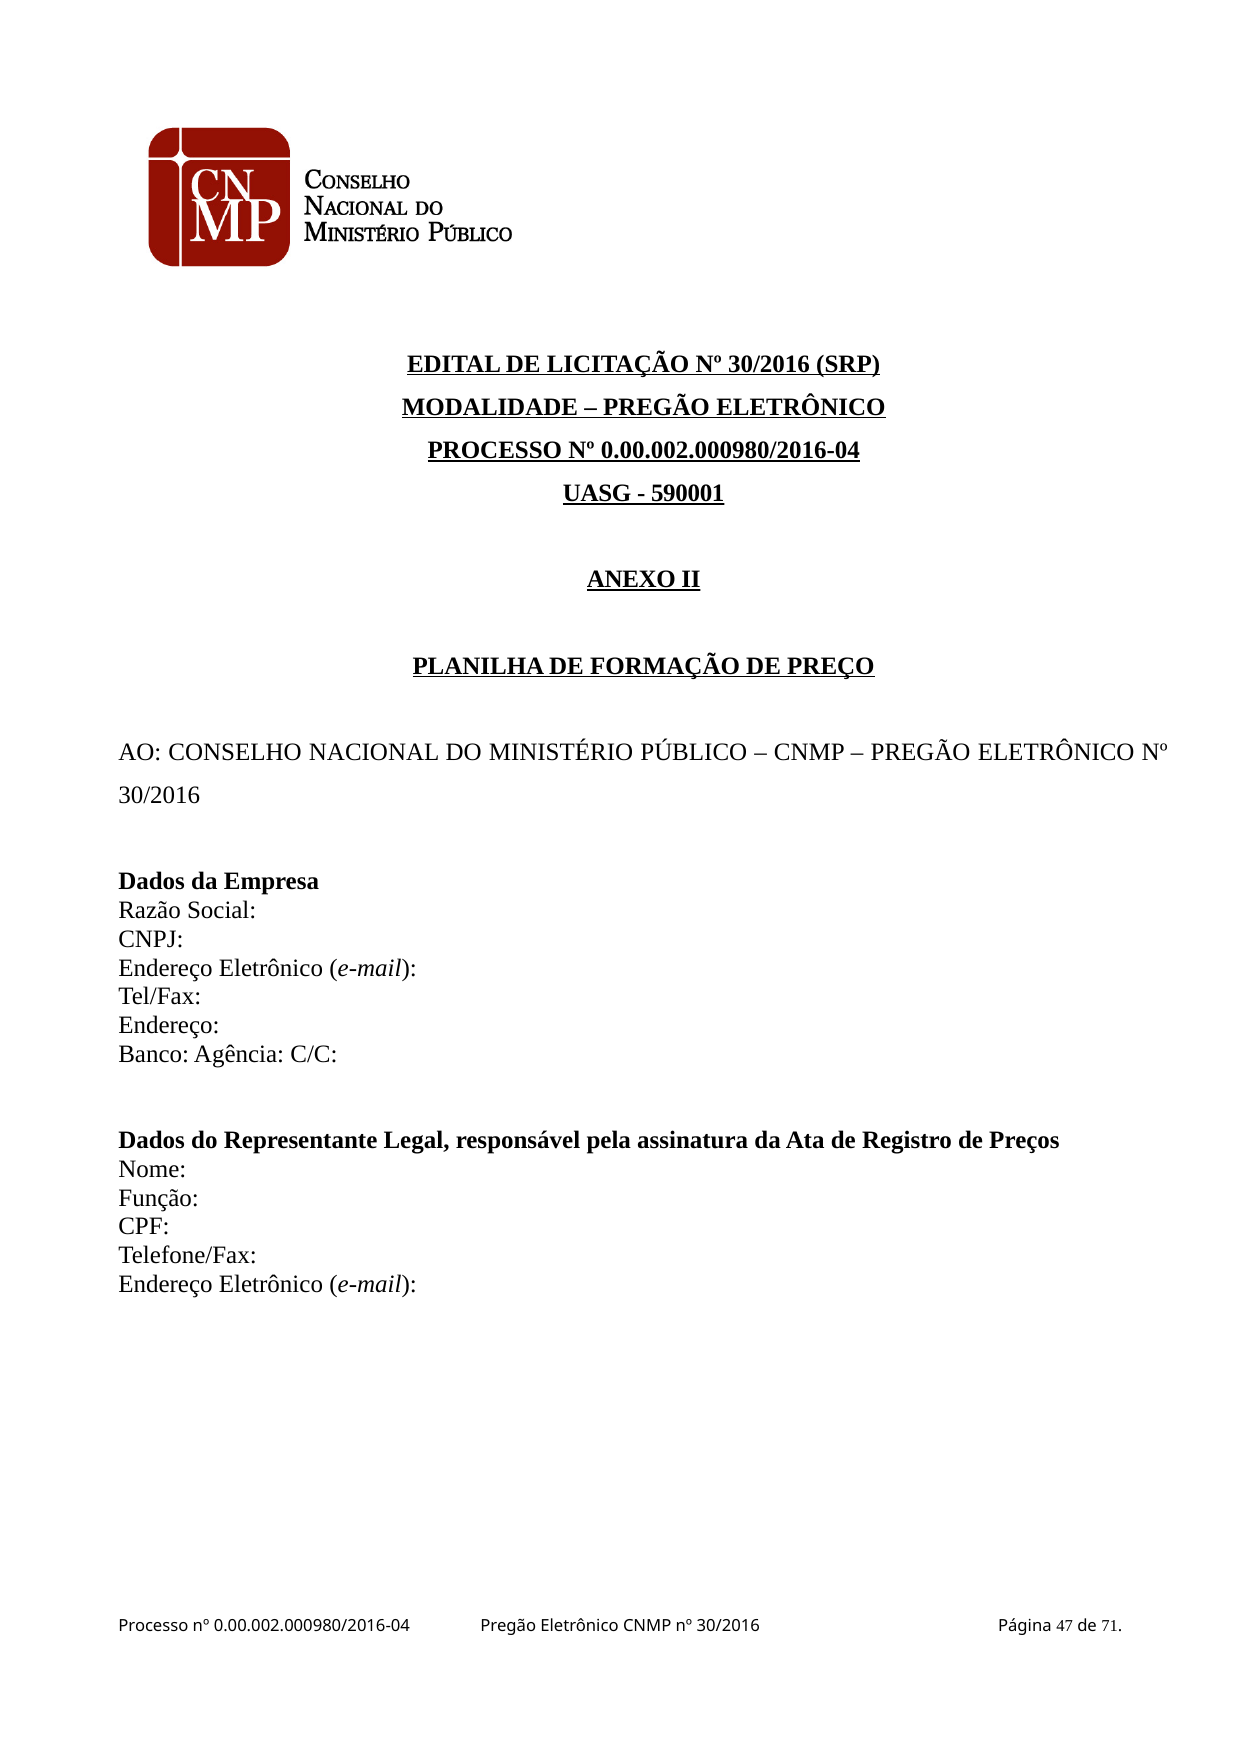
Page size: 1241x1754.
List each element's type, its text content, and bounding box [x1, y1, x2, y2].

text Tel/Fax: [118, 981, 1169, 1010]
picture [124, 105, 528, 288]
text Dados da Empresa [118, 866, 1152, 895]
text MODALIDADE – PREGÃO ELETRÔNICO [118, 392, 1169, 421]
text Razão Social: [118, 895, 1152, 924]
text AO: CONSELHO NACIONAL DO MINISTÉRIO PÚBLICO – CNMP – PREGÃO ELETRÔNICO Nº 30/2016 [118, 737, 1169, 809]
text CNPJ: [118, 924, 1152, 953]
text Endereço Eletrônico (e-mail): [118, 953, 1152, 981]
text Banco: Agência: C/C: [118, 1039, 1169, 1068]
text Função: [118, 1183, 1169, 1211]
text Dados do Representante Legal, responsável pela assinatura da Ata de Registro de Preços [118, 1125, 1169, 1154]
text PLANILHA DE FORMAÇÃO DE PREÇO [118, 651, 1169, 679]
text EDITAL DE LICITAÇÃO Nº 30/2016 (SRP) [118, 349, 1169, 378]
text Endereço: [118, 1010, 1169, 1039]
text Telefone/Fax: [118, 1240, 1169, 1269]
text UASG - 590001 [118, 478, 1169, 507]
text ANEXO II [118, 564, 1169, 593]
text Endereço Eletrônico (e-mail): [118, 1269, 1169, 1298]
text Nome: [118, 1154, 1169, 1183]
text CPF: [118, 1211, 1169, 1240]
text PROCESSO Nº 0.00.002.000980/2016-04 [118, 435, 1169, 464]
